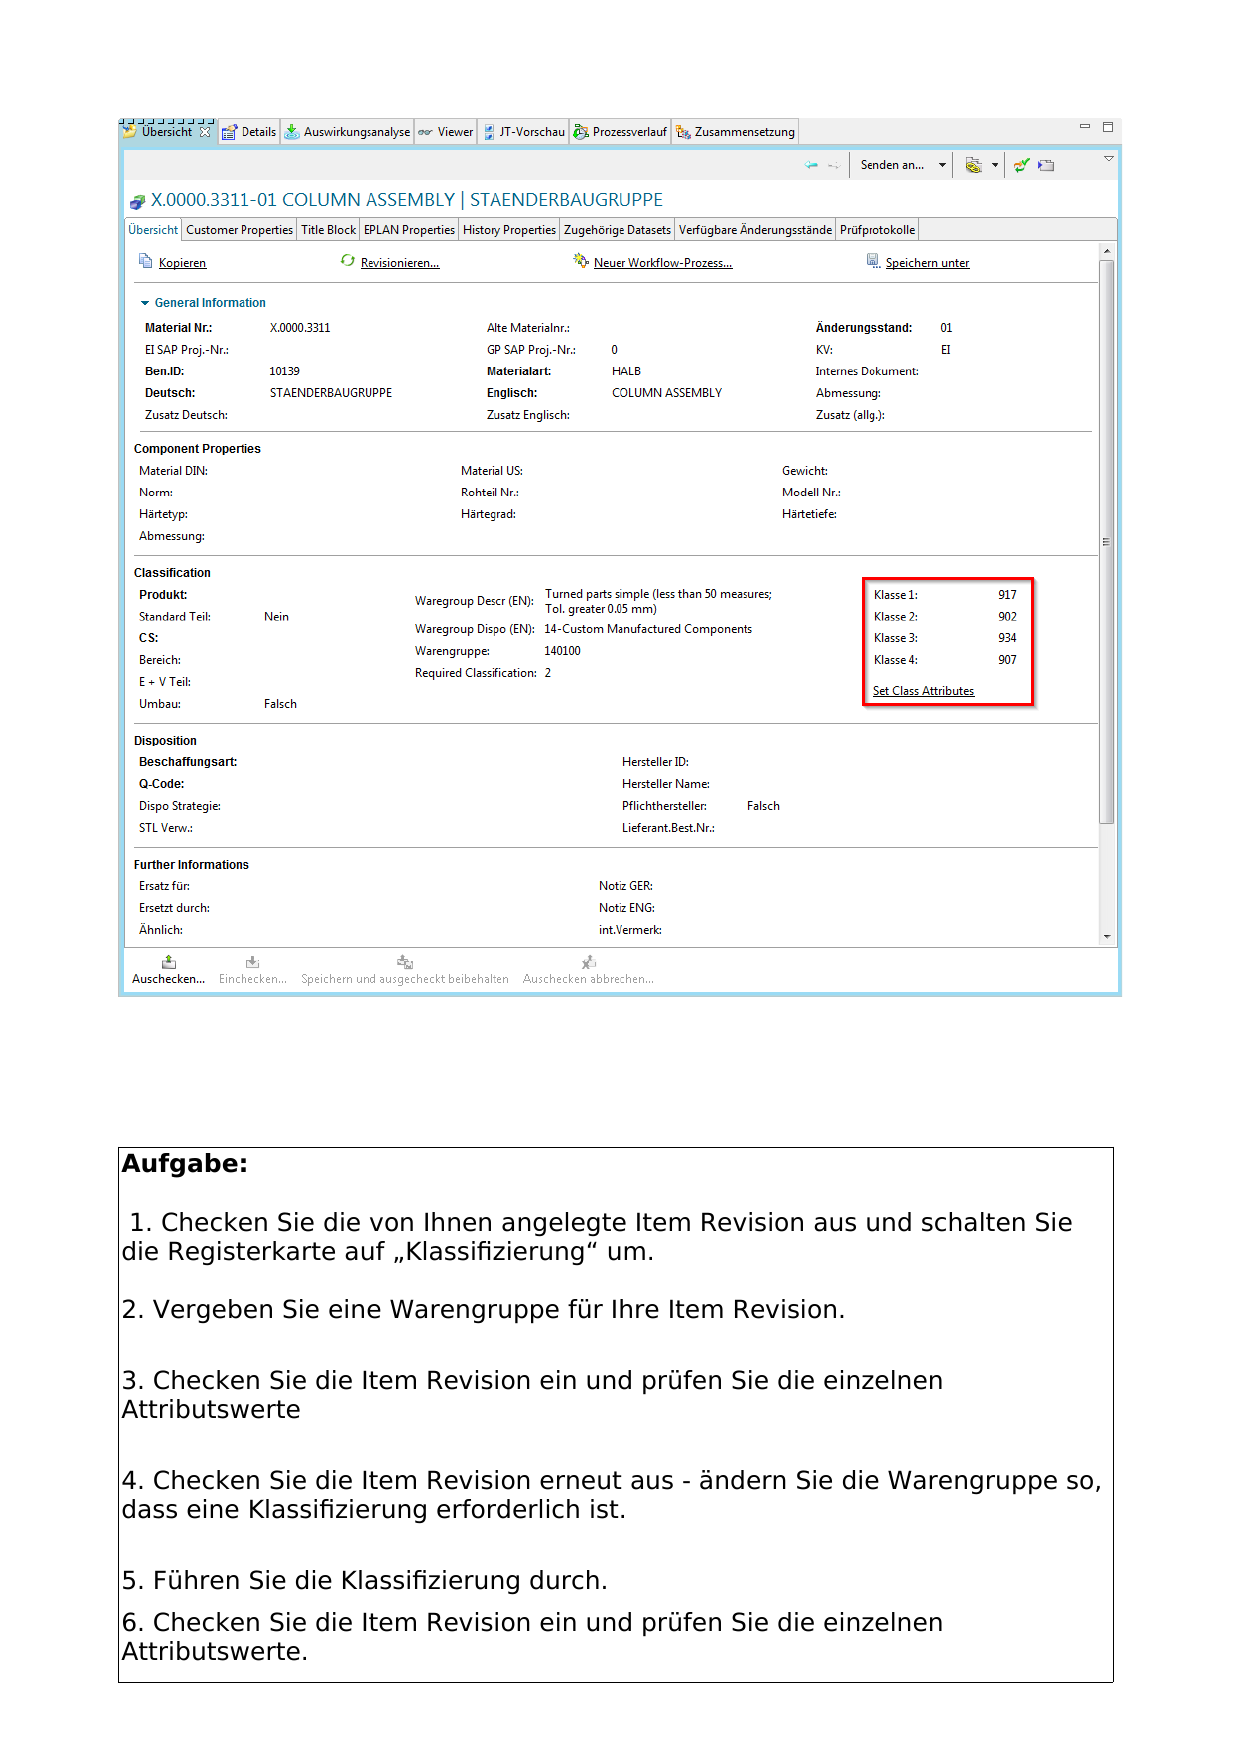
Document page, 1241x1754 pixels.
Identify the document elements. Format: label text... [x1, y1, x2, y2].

picture [118, 118, 1123, 997]
table_header Aufgabe: 1. Checken Sie die von Ihnen angelegte Item Revision aus und schalten Sie die Registerkarte auf „Klassifizierung“ um. 2. Vergeben Sie eine Warengruppe für Ihre Item Revision. 3. Checken Sie die Item Revision ein und prüfen Sie die einzelnen Attributswerte 4. Checken Sie die Item Revision erneut aus - ändern Sie die Warengruppe so, dass eine Klassifizierung erforderlich ist. 5. Führen Sie die Klassifizierung durch. 6. Checken Sie die Item Revision ein und prüfen Sie die einzelnen Attributswerte. [119, 1148, 1113, 1682]
